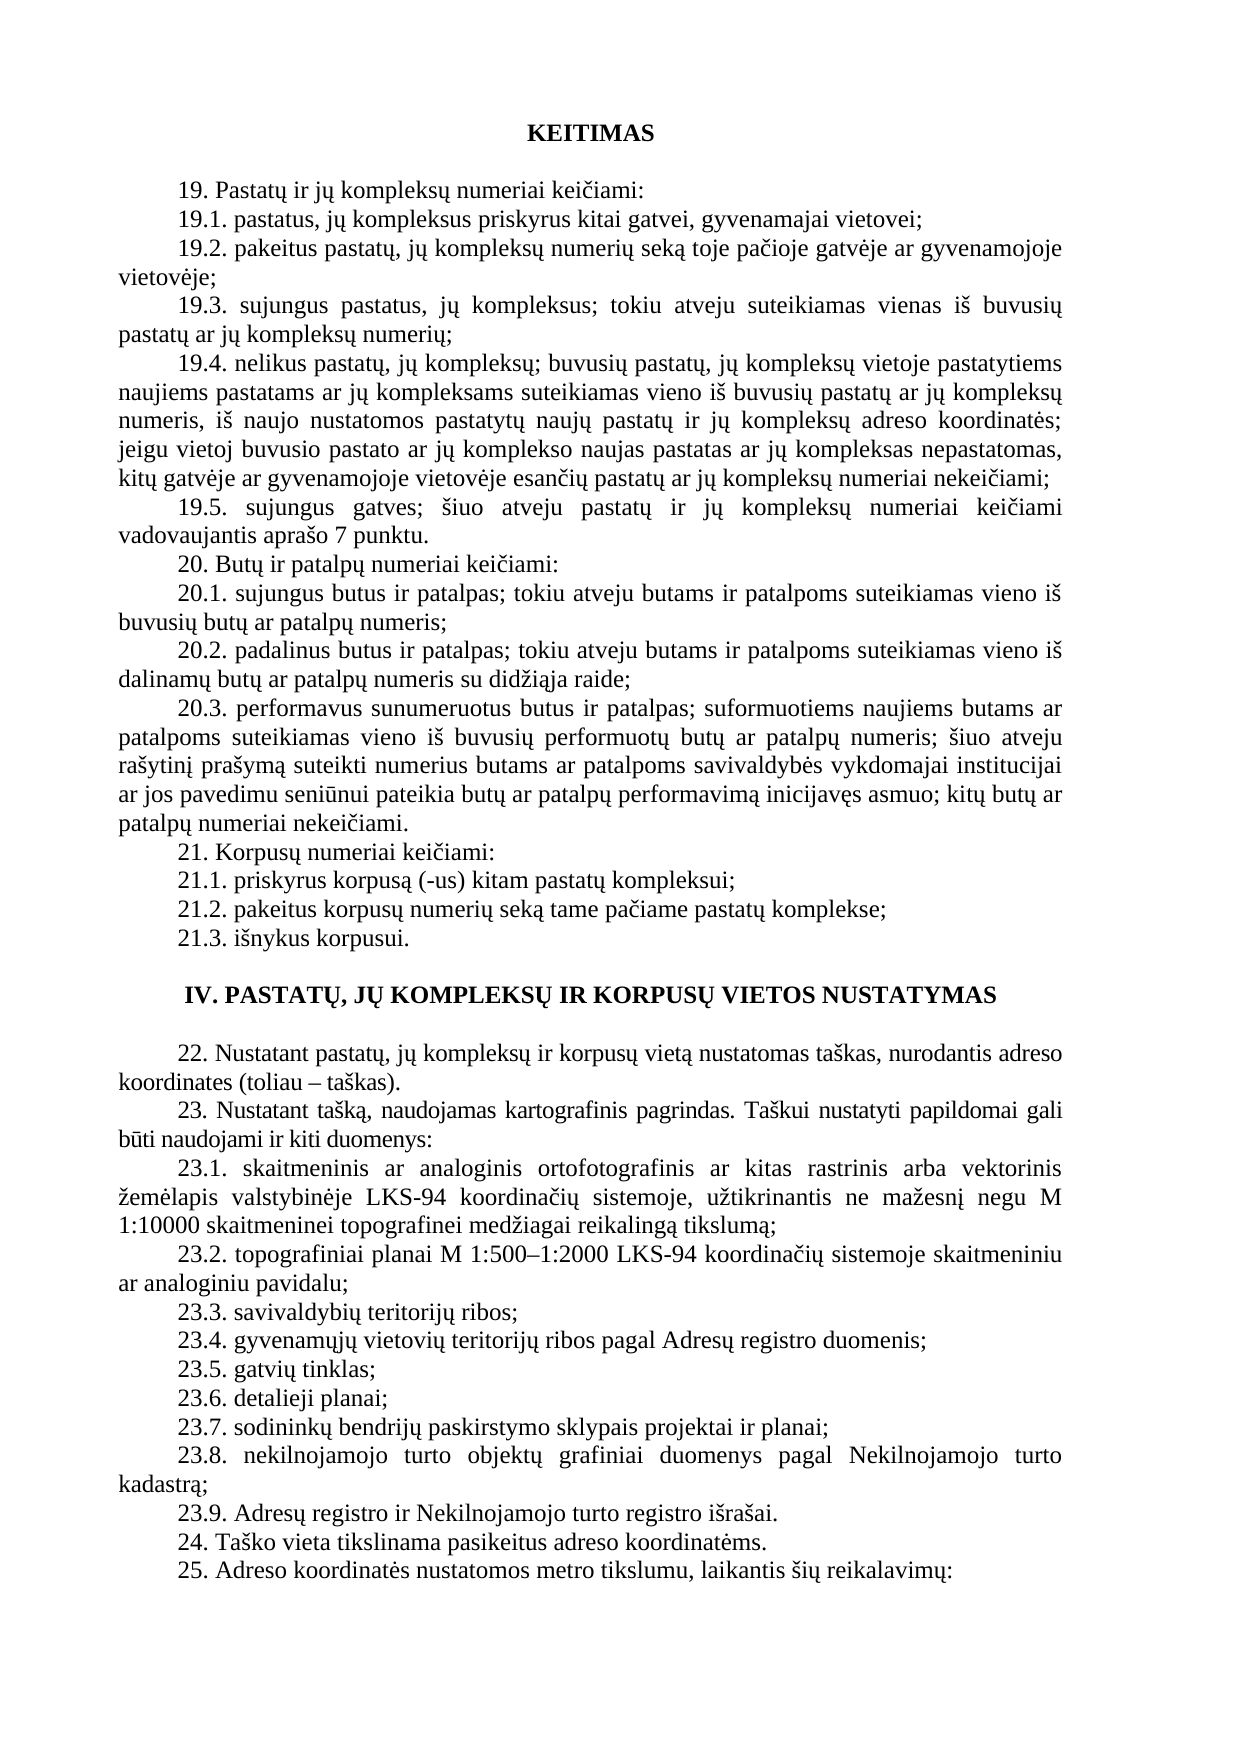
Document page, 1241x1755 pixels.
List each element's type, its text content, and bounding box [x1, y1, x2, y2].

text 20.3. performavus sunumeruotus butus ir patalpas; suformuotiems naujiems butams ar patalpoms suteikiamas vieno iš buvusių performuotų butų ar patalpų numeris; šiuo atveju rašytinį prašymą suteikti numerius butams ar patalpoms savivaldybės vykdomajai institucijai ar jos pavedimu seniūnui pateikia butų ar patalpų performavimą inicijavęs asmuo; kitų butų ar patalpų numeriai nekeičiami. [118, 693, 1063, 837]
text 21.1. priskyrus korpusą (-us) kitam pastatų kompleksui; [118, 866, 1063, 894]
text 20.1. sujungus butus ir patalpas; tokiu atveju butams ir patalpoms suteikiamas vieno iš buvusių butų ar patalpų numeris; [118, 578, 1063, 636]
text 21.3. išnykus korpusui. [118, 923, 1063, 952]
text 19.5. sujungus gatves; šiuo atveju pastatų ir jų kompleksų numeriai keičiami vadovaujantis aprašo 7 punktu. [118, 492, 1063, 549]
text 23.1. skaitmeninis ar analoginis ortofotografinis ar kitas rastrinis arba vektorinis žemėlapis valstybinėje LKS-94 koordinačių sistemoje, užtikrinantis ne mažesnį negu M 1:10000 skaitmeninei topografinei medžiagai reikalingą tikslumą; [118, 1153, 1063, 1239]
text 25. Adreso koordinatės nustatomos metro tikslumu, laikantis šių reikalavimų: [118, 1556, 1063, 1584]
text 19.1. pastatus, jų kompleksus priskyrus kitai gatvei, gyvenamajai vietovei; [118, 204, 1063, 233]
text 19.4. nelikus pastatų, jų kompleksų; buvusių pastatų, jų kompleksų vietoje pastatytiems naujiems pastatams ar jų kompleksams suteikiamas vieno iš buvusių pastatų ar jų kompleksų numeris, iš naujo nustatomos pastatytų naujų pastatų ir jų kompleksų adreso koordinatės; jeigu vietoj buvusio pastato ar jų komplekso naujas pastatas ar jų kompleksas nepastatomas, kitų gatvėje ar gyvenamojoje vietovėje esančių pastatų ar jų kompleksų numeriai nekeičiami; [118, 348, 1063, 492]
text KEITIMAS [118, 118, 1063, 147]
text 21.2. pakeitus korpusų numerių seką tame pačiame pastatų komplekse; [118, 894, 1063, 923]
text 23.3. savivaldybių teritorijų ribos; [118, 1297, 1063, 1326]
text IV. pastatŲ, jų kompleksŲ ir korpusų VIETOS NUSTATYMAS [118, 981, 1063, 1009]
text 19. Pastatų ir jų kompleksų numeriai keičiami: [118, 176, 1063, 204]
text 23.2. topografiniai planai M 1:500–1:2000 LKS-94 koordinačių sistemoje skaitmeniniu ar analoginiu pavidalu; [118, 1239, 1063, 1297]
text 23. Nustatant tašką, naudojamas kartografinis pagrindas. Taškui nustatyti papildomai gali būti naudojami ir kiti duomenys: [118, 1096, 1063, 1153]
text 19.2. pakeitus pastatų, jų kompleksų numerių seką toje pačioje gatvėje ar gyvenamojoje vietovėje; [118, 233, 1063, 291]
text 23.5. gatvių tinklas; [118, 1354, 1063, 1383]
text 21. Korpusų numeriai keičiami: [118, 837, 1063, 866]
text 22. Nustatant pastatų, jų kompleksų ir korpusų vietą nustatomas taškas, nurodantis adreso koordinates (toliau – taškas). [118, 1038, 1063, 1096]
text 20.2. padalinus butus ir patalpas; tokiu atveju butams ir patalpoms suteikiamas vieno iš dalinamų butų ar patalpų numeris su didžiąja raide; [118, 636, 1063, 693]
text 23.9. Adresų registro ir Nekilnojamojo turto registro išrašai. [118, 1498, 1063, 1527]
text 23.6. detalieji planai; [118, 1383, 1063, 1412]
text 23.8. nekilnojamojo turto objektų grafiniai duomenys pagal Nekilnojamojo turto kadastrą; [118, 1441, 1063, 1498]
text 23.7. sodininkų bendrijų paskirstymo sklypais projektai ir planai; [118, 1412, 1063, 1441]
text 23.4. gyvenamųjų vietovių teritorijų ribos pagal Adresų registro duomenis; [118, 1326, 1063, 1354]
text 20. Butų ir patalpų numeriai keičiami: [118, 549, 1063, 578]
text 19.3. sujungus pastatus, jų kompleksus; tokiu atveju suteikiamas vienas iš buvusių pastatų ar jų kompleksų numerių; [118, 291, 1063, 348]
text 24. Taško vieta tikslinama pasikeitus adreso koordinatėms. [118, 1527, 1063, 1556]
